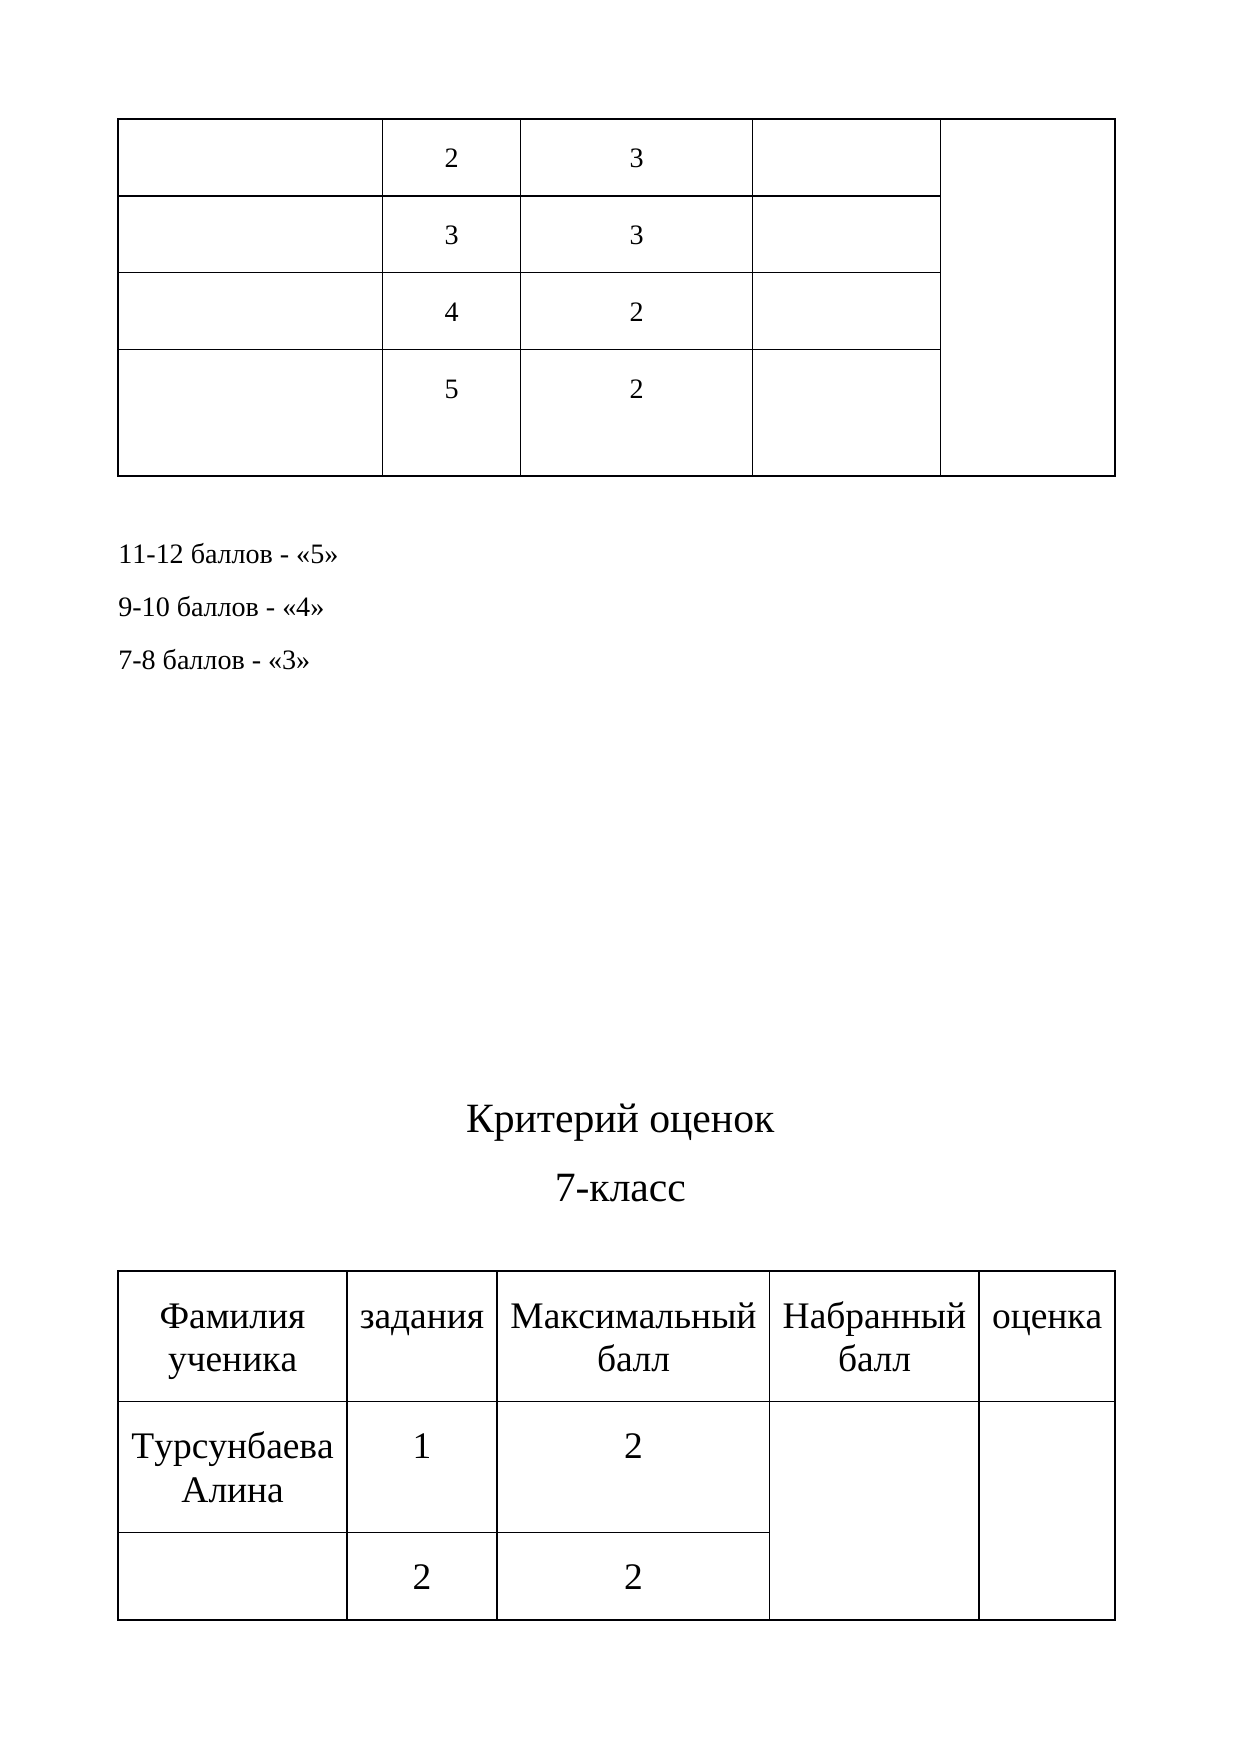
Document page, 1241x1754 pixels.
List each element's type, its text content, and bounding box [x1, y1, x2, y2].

table_cell [119, 350, 382, 475]
text 9-10 баллов - «4» [118, 590, 1122, 623]
table_cell 4 [383, 273, 520, 349]
table_cell 2 [383, 120, 520, 195]
table_cell 3 [383, 197, 520, 272]
table_cell 3 [521, 120, 752, 195]
table_cell 2 [498, 1402, 769, 1531]
table_cell 2 [348, 1533, 496, 1619]
table_cell 3 [521, 197, 752, 272]
text 7-класс [118, 1162, 1122, 1210]
table_cell 2 [521, 350, 752, 475]
text 11-12 баллов - «5» [118, 537, 1122, 569]
table_cell [753, 273, 940, 349]
table_cell [753, 197, 940, 272]
table_cell [941, 120, 1114, 475]
table_cell Турсунбаева Алина [119, 1402, 346, 1531]
table_cell 1 [348, 1402, 496, 1531]
table_cell 2 [521, 273, 752, 349]
table_cell [119, 120, 382, 195]
table_cell [753, 120, 940, 195]
table_cell [119, 197, 382, 272]
table_header Фамилия ученика [119, 1272, 346, 1401]
table_header задания [348, 1272, 496, 1401]
table_cell 2 [498, 1533, 769, 1619]
table_cell 5 [383, 350, 520, 475]
table_header оценка [980, 1272, 1114, 1401]
text 7-8 баллов - «3» [118, 643, 1122, 676]
table_header Максимальный балл [498, 1272, 769, 1401]
table_cell [119, 273, 382, 349]
table_cell [770, 1402, 978, 1619]
table_cell [753, 350, 940, 475]
table_cell [980, 1402, 1114, 1619]
table_header Набранный балл [770, 1272, 978, 1401]
table_cell [119, 1533, 346, 1619]
text Критерий оценок [118, 1093, 1122, 1141]
